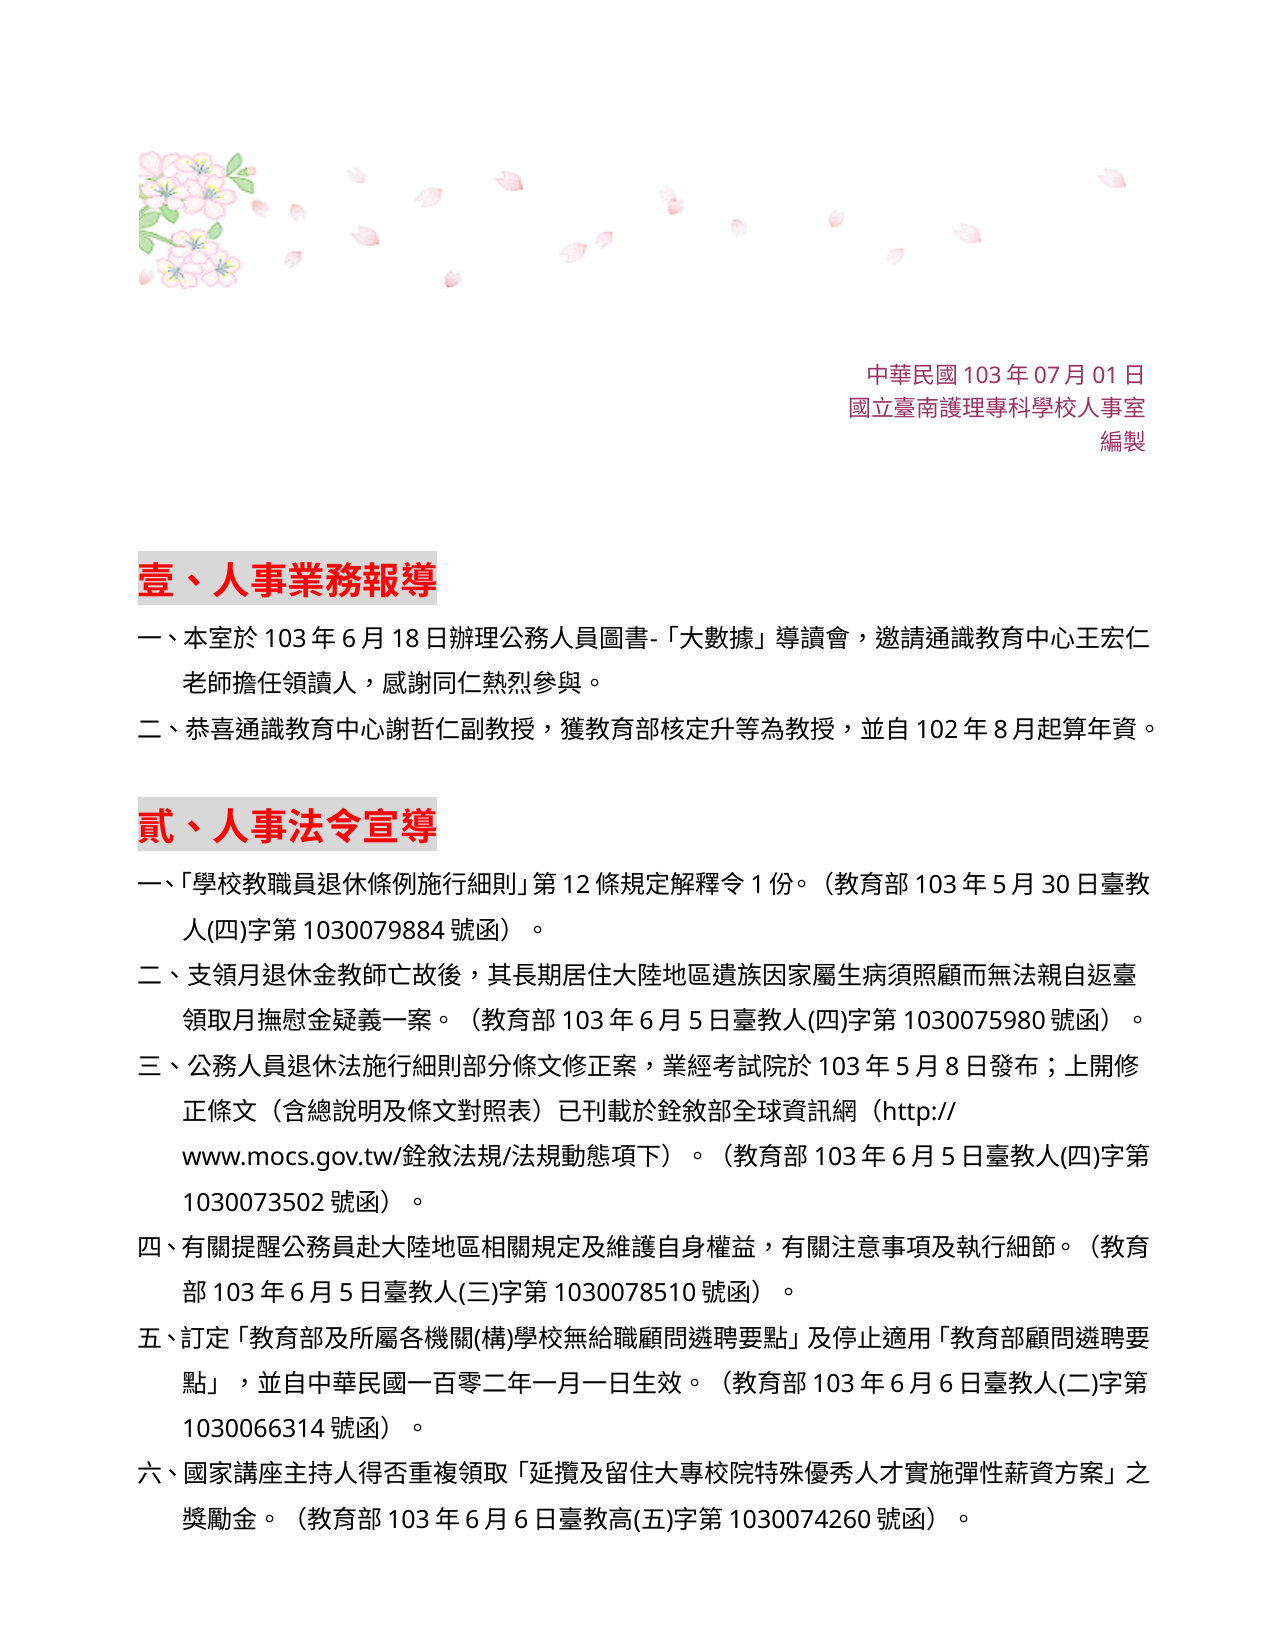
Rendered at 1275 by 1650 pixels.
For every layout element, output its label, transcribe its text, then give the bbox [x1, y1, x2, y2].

text 二、支領月退休金教師亡故後，其長期居住大陸地區遺族因家屬生病須照顧而無法親自返臺領取月撫慰金疑義一案。（教育部103年6月5日臺教人(四)字第1030075980號函）。 [137, 956, 1150, 1037]
picture [139, 151, 1136, 289]
text 五、訂定「教育部及所屬各機關(構)學校無給職顧問遴聘要點」及停止適用「教育部顧問遴聘要點」，並自中華民國一百零二年一月一日生效。（教育部103年6月6日臺教人(二)字第1030066314號函）。 [137, 1318, 1150, 1445]
text 壹、人事業務報導 [137, 551, 1150, 605]
text 一、本室於103年6月18日辦理公務人員圖書-「大數據」導讀會，邀請通識教育中心王宏仁老師擔任領讀人，感謝同仁熱烈參與。 [137, 619, 1150, 700]
text 二、恭喜通識教育中心謝哲仁副教授，獲教育部核定升等為教授，並自102年8月起算年資。。 [137, 709, 1150, 746]
text 四、有關提醒公務員赴大陸地區相關規定及維護自身權益，有關注意事項及執行細節。（教育部103年6月5日臺教人(三)字第1030078510號函）。 [137, 1227, 1150, 1309]
text 六、國家講座主持人得否重複領取「延攬及留住大專校院特殊優秀人才實施彈性薪資方案」之獎勵金。（教育部103年6月6日臺教高(五)字第1030074260號函）。 [137, 1454, 1150, 1536]
text 三、公務人員退休法施行細則部分條文修正案，業經考試院於103年5月8日發布；上開修正條文（含總說明及條文對照表）已刊載於銓敘部全球資訊網（http://www.mocs.gov.tw/銓敘法規/法規動態項下）。（教育部103年6月5日臺教人(四)字第1030073502號函）。 [137, 1046, 1150, 1218]
text 一、「學校教職員退休條例施行細則」第12條規定解釋令1份。（教育部103年5月30日臺教人(四)字第1030079884號函）。 [137, 865, 1150, 946]
text 貳、人事法令宣導 [137, 797, 1150, 851]
table_header 中華民國103年07月01日 國立臺南護理專科學校人事室 編製 [833, 326, 1157, 457]
